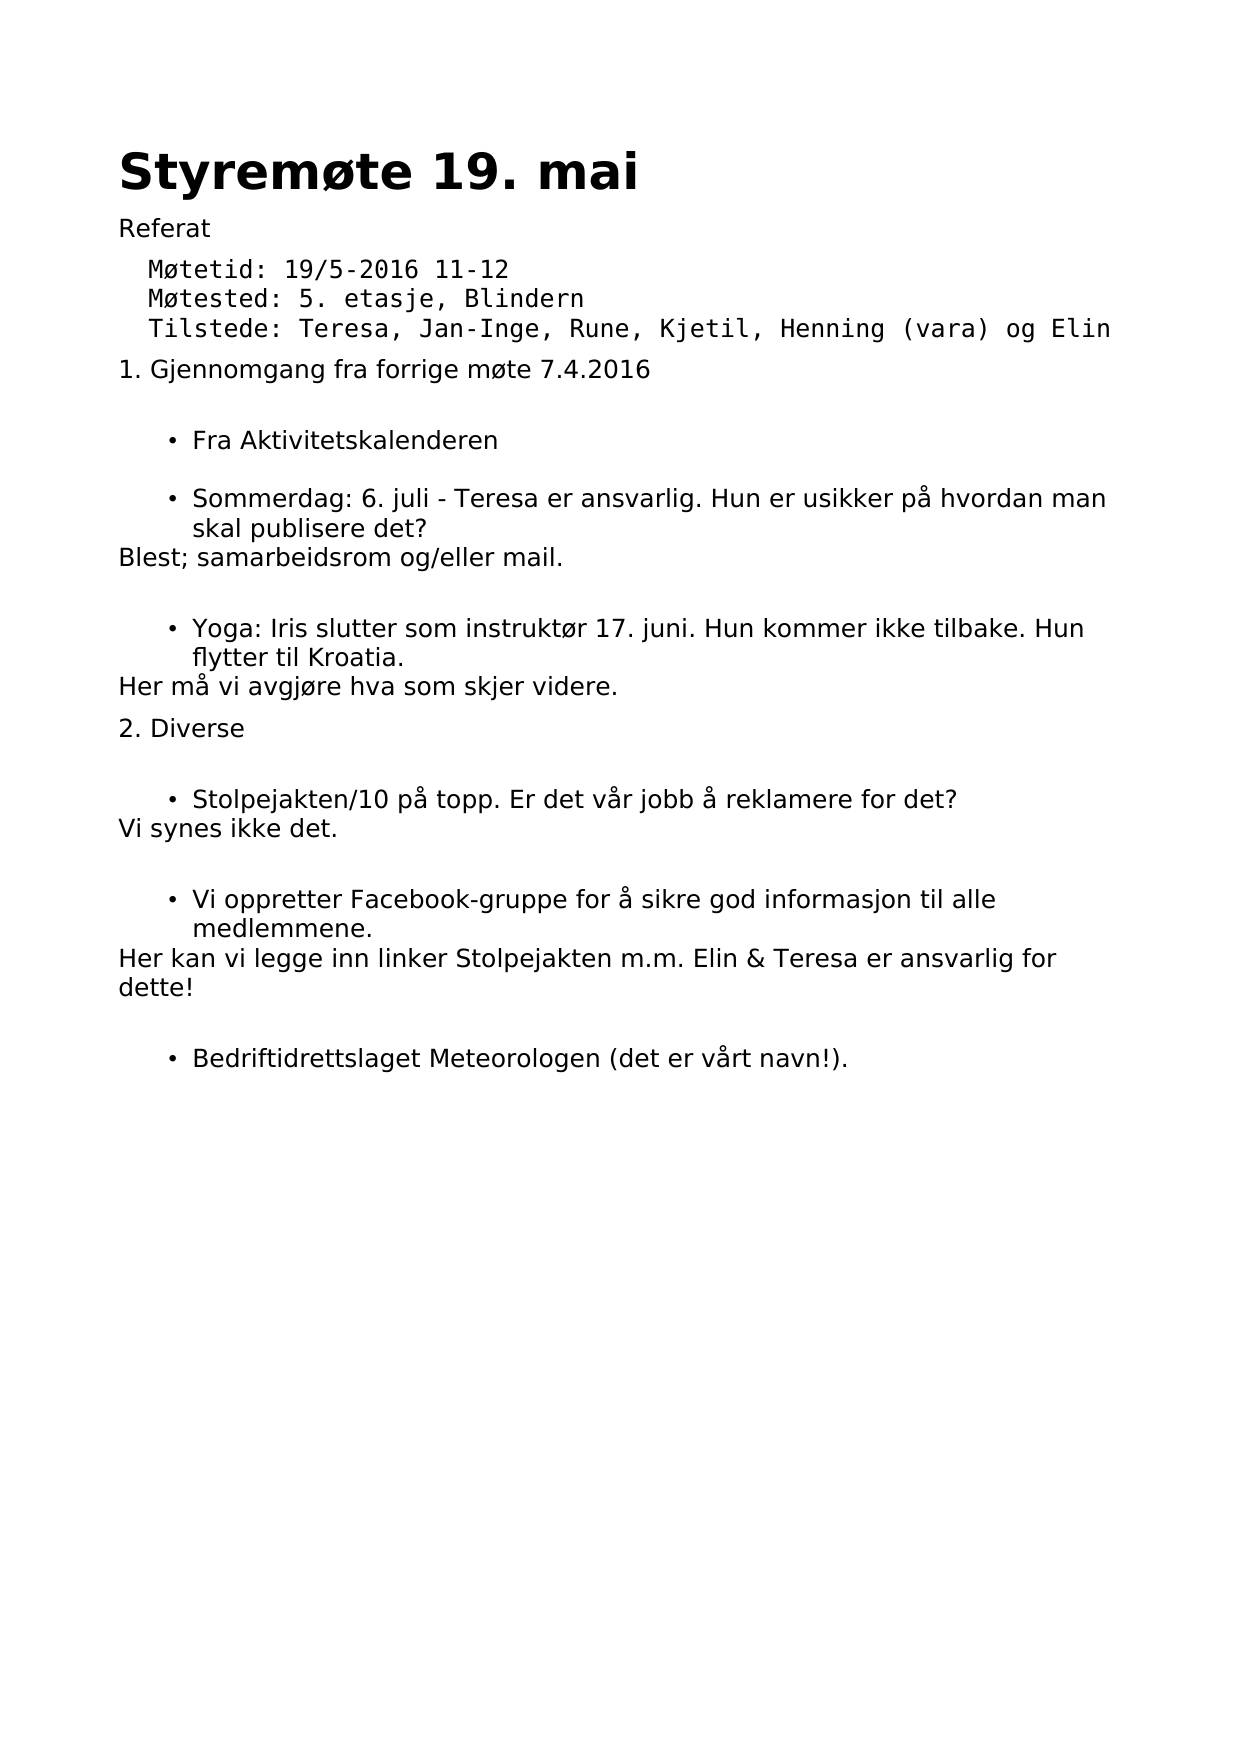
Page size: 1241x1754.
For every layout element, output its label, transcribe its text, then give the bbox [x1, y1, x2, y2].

text Her må vi avgjøre hva som skjer videre. [118, 672, 1122, 702]
list Stolpejakten/10 på topp. Er det vår jobb å reklamere for det? [177, 785, 1122, 814]
list Sommerdag: 6. juli - Teresa er ansvarlig. Hun er usikker på hvordan man skal publisere det? [177, 484, 1122, 543]
text Her kan vi legge inn linker Stolpejakten m.m. Elin & Teresa er ansvarlig for dette! [118, 944, 1122, 1002]
text Referat [118, 214, 1122, 243]
list Fra Aktivitetskalenderen [177, 426, 1122, 455]
text 1. Gjennomgang fra forrige møte 7.4.2016 [118, 355, 1122, 384]
list Yoga: Iris slutter som instruktør 17. juni. Hun kommer ikke tilbake. Hun flytter til Kroatia. [177, 614, 1122, 672]
text Vi synes ikke det. [118, 814, 1122, 843]
list Vi oppretter Facebook-gruppe for å sikre god informasjon til alle medlemmene. [177, 886, 1122, 944]
text 2. Diverse [118, 714, 1122, 743]
text Blest; samarbeidsrom og/eller mail. [118, 543, 1122, 572]
subtitle Styremøte 19. mai [118, 143, 1122, 201]
list Bedriftidrettslaget Meteorologen (det er vårt navn!). [177, 1044, 1122, 1073]
text Møtetid: 19/5-2016 11-12 Møtested: 5. etasje, Blindern Tilstede: Teresa, Jan-Inge, Rune, Kjetil, Henning (vara) og Elin [118, 256, 1122, 343]
